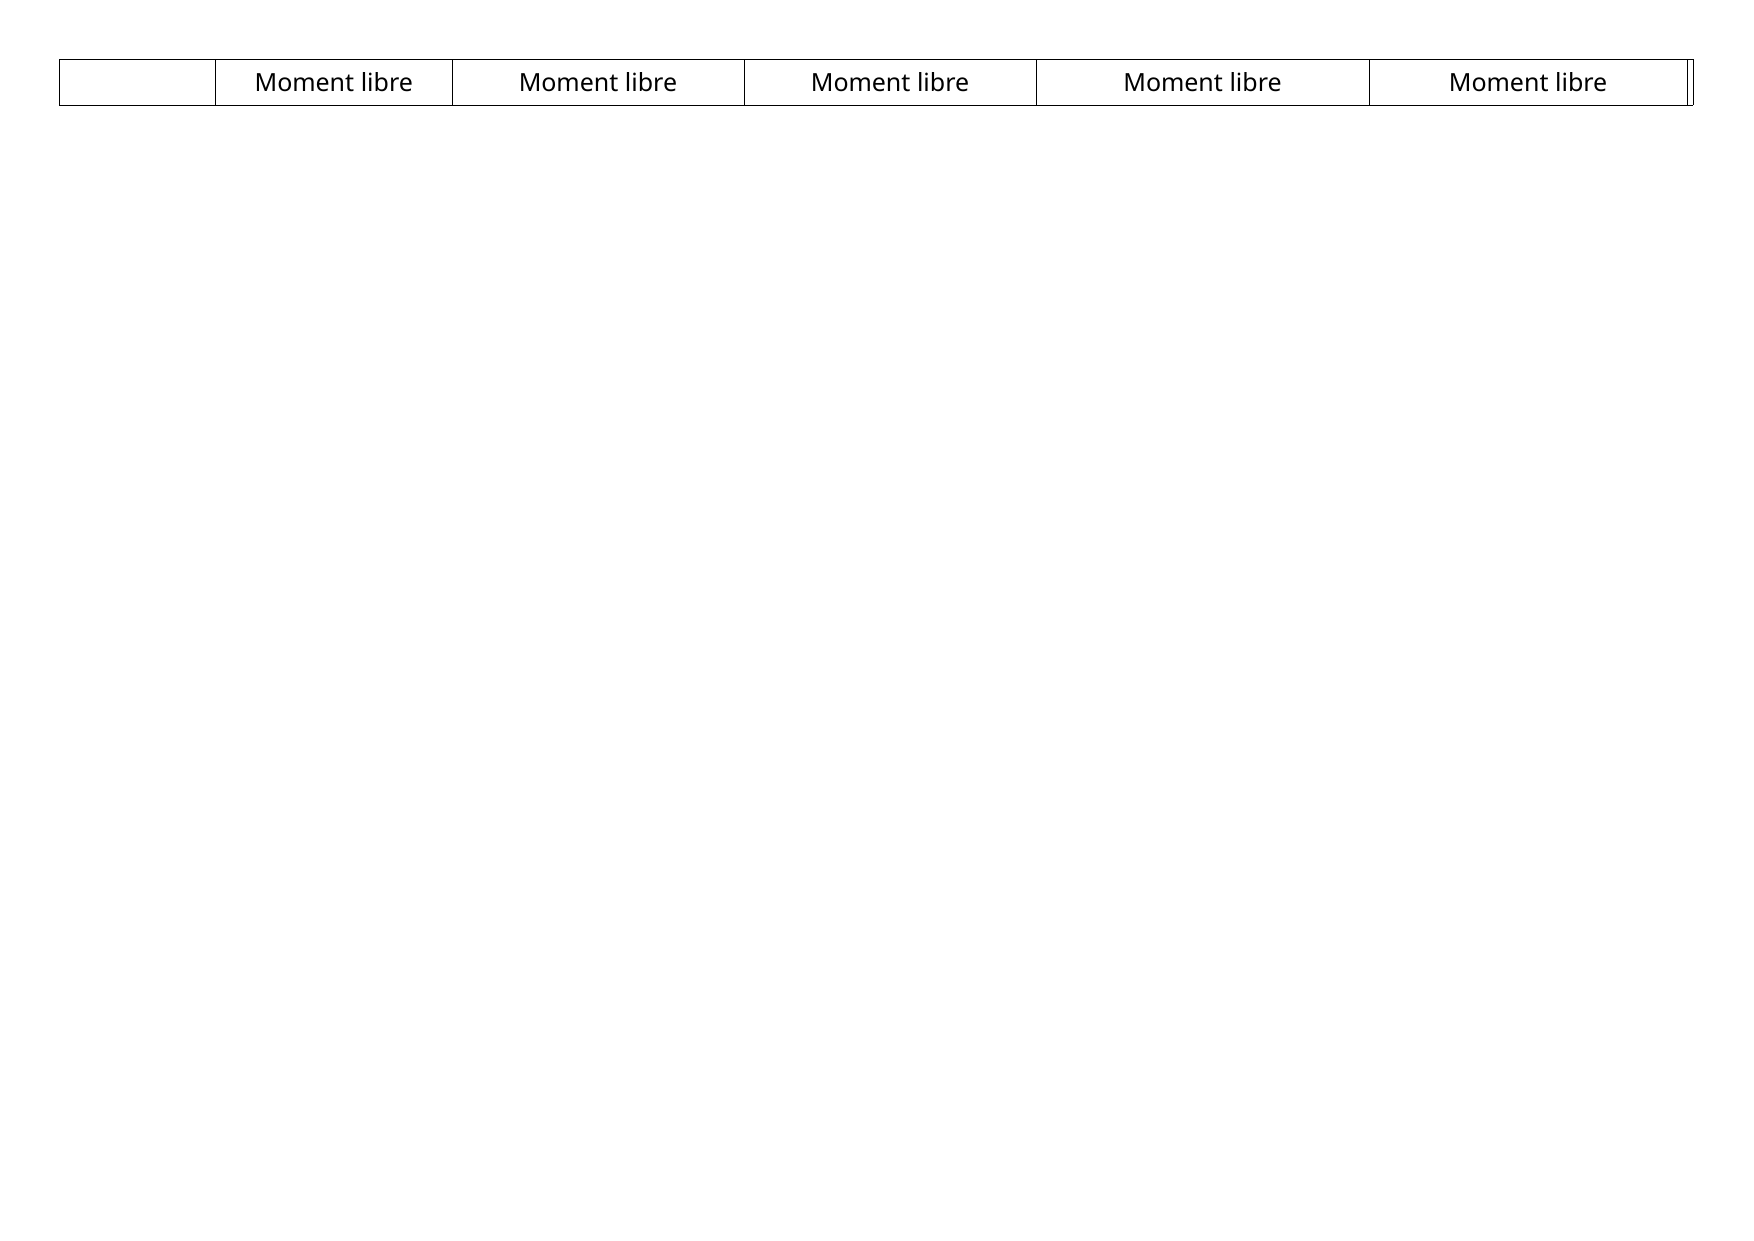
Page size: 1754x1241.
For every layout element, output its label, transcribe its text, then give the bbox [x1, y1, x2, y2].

table_cell Moment libre [453, 60, 744, 105]
table_cell Moment libre [216, 60, 452, 105]
table_cell Moment libre [1370, 60, 1687, 105]
table_cell [60, 60, 215, 105]
table_cell Moment libre [745, 60, 1036, 105]
table_cell [1688, 60, 1693, 105]
table_cell Moment libre [1037, 60, 1369, 105]
